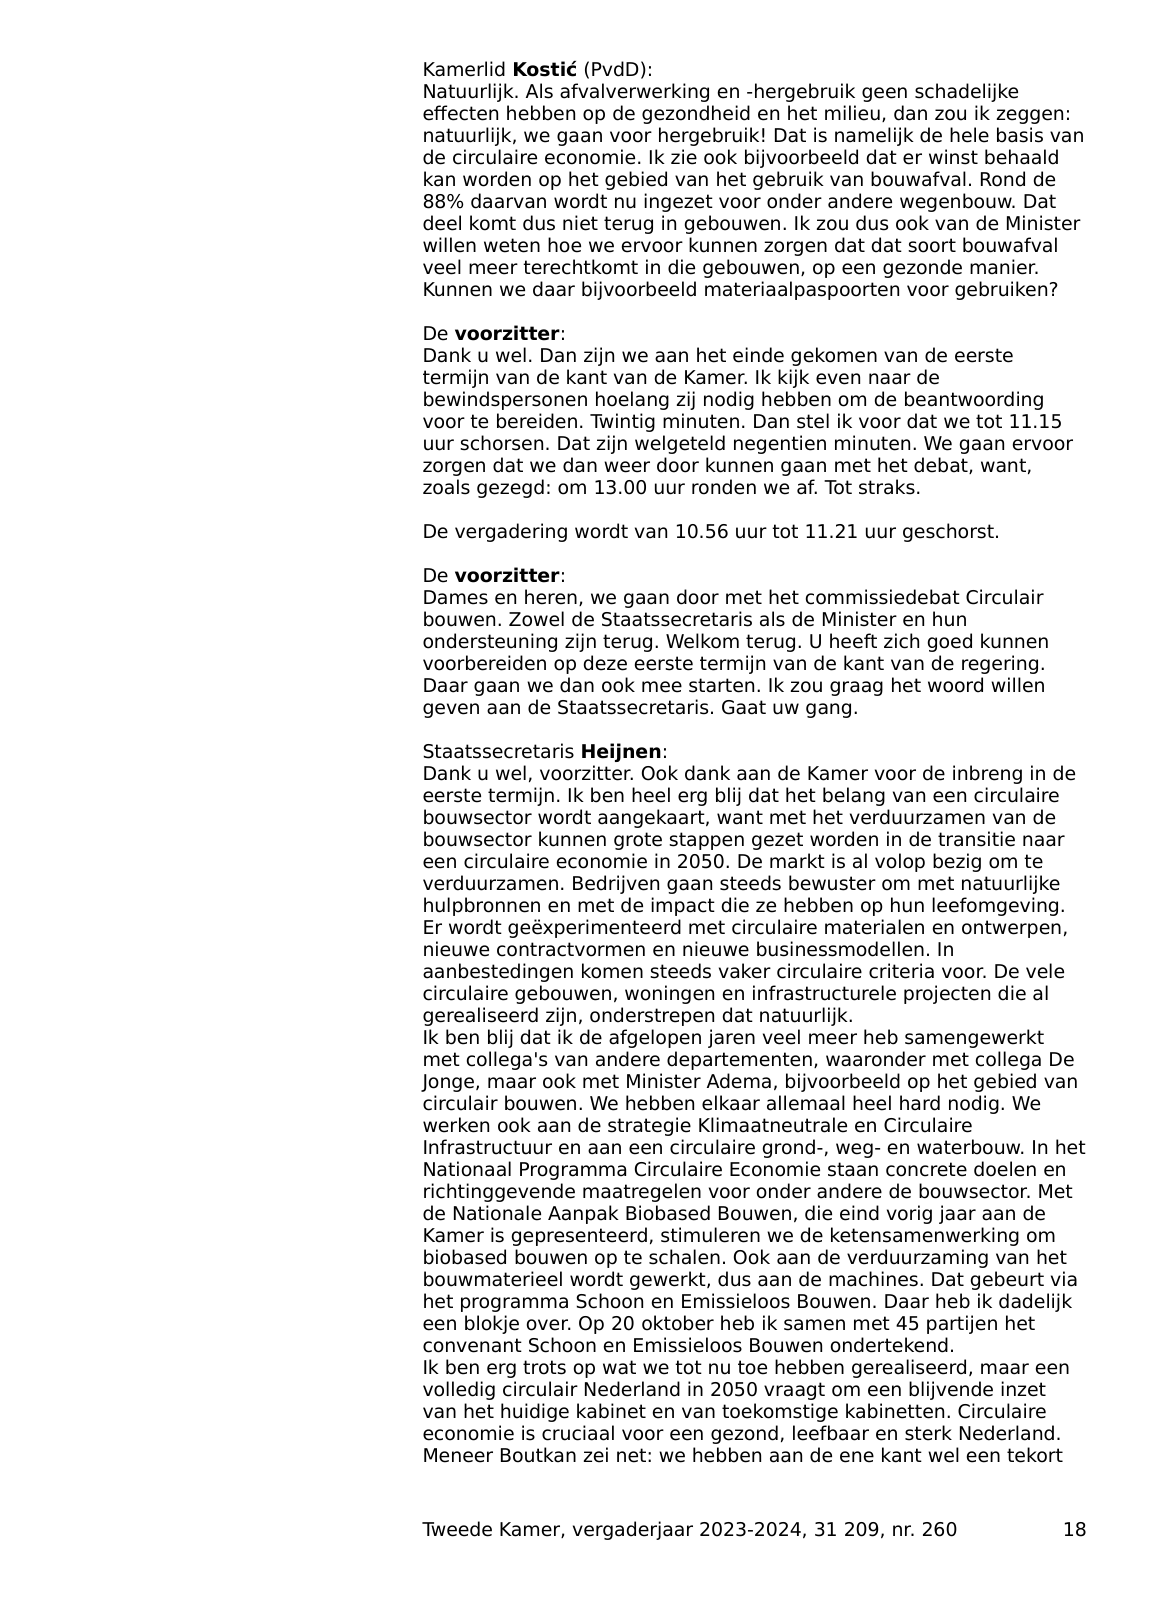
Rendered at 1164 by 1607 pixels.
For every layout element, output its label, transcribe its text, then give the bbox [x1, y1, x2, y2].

text Dank u wel, voorzitter. Ook dank aan de Kamer voor de inbreng in de eerste termijn. Ik ben heel erg blij dat het belang van een circulaire bouwsector wordt aangekaart, want met het verduurzamen van de bouwsector kunnen grote stappen gezet worden in de transitie naar een circulaire economie in 2050. De markt is al volop bezig om te verduurzamen. Bedrijven gaan steeds bewuster om met natuurlijke hulpbronnen en met de impact die ze hebben op hun leefomgeving. Er wordt geëxperimenteerd met circulaire materialen en ontwerpen, nieuwe contractvormen en nieuwe businessmodellen. In aanbestedingen komen steeds vaker circulaire criteria voor. De vele circulaire gebouwen, woningen en infrastructurele projecten die al gerealiseerd zijn, onderstrepen dat natuurlijk. [422, 763, 1087, 1027]
text Staatssecretaris Heijnen: [422, 741, 1087, 763]
text Ik ben erg trots op wat we tot nu toe hebben gerealiseerd, maar een volledig circulair Nederland in 2050 vraagt om een blijvende inzet van het huidige kabinet en van toekomstige kabinetten. Circulaire economie is cruciaal voor een gezond, leefbaar en sterk Nederland. Meneer Boutkan zei net: we hebben aan de ene kant wel een tekort [422, 1357, 1087, 1467]
text Kamerlid Kostić (PvdD): [422, 59, 1087, 81]
text Dames en heren, we gaan door met het commissiedebat Circulair bouwen. Zowel de Staatssecretaris als de Minister en hun ondersteuning zijn terug. Welkom terug. U heeft zich goed kunnen voorbereiden op deze eerste termijn van de kant van de regering. Daar gaan we dan ook mee starten. Ik zou graag het woord willen geven aan de Staatssecretaris. Gaat uw gang. [422, 587, 1087, 719]
text De voorzitter: [422, 323, 1087, 345]
text De voorzitter: [422, 565, 1087, 587]
text Dank u wel. Dan zijn we aan het einde gekomen van de eerste termijn van de kant van de Kamer. Ik kijk even naar de bewindspersonen hoelang zij nodig hebben om de beantwoording voor te bereiden. Twintig minuten. Dan stel ik voor dat we tot 11.15 uur schorsen. Dat zijn welgeteld negentien minuten. We gaan ervoor zorgen dat we dan weer door kunnen gaan met het debat, want, zoals gezegd: om 13.00 uur ronden we af. Tot straks. [422, 345, 1087, 499]
text Natuurlijk. Als afvalverwerking en -hergebruik geen schadelijke effecten hebben op de gezondheid en het milieu, dan zou ik zeggen: natuurlijk, we gaan voor hergebruik! Dat is namelijk de hele basis van de circulaire economie. Ik zie ook bijvoorbeeld dat er winst behaald kan worden op het gebied van het gebruik van bouwafval. Rond de 88% daarvan wordt nu ingezet voor onder andere wegenbouw. Dat deel komt dus niet terug in gebouwen. Ik zou dus ook van de Minister willen weten hoe we ervoor kunnen zorgen dat dat soort bouwafval veel meer terechtkomt in die gebouwen, op een gezonde manier. Kunnen we daar bijvoorbeeld materiaalpaspoorten voor gebruiken? [422, 81, 1087, 301]
text De vergadering wordt van 10.56 uur tot 11.21 uur geschorst. [422, 521, 1087, 543]
text Ik ben blij dat ik de afgelopen jaren veel meer heb samengewerkt met collega's van andere departementen, waaronder met collega De Jonge, maar ook met Minister Adema, bijvoorbeeld op het gebied van circulair bouwen. We hebben elkaar allemaal heel hard nodig. We werken ook aan de strategie Klimaatneutrale en Circulaire Infrastructuur en aan een circulaire grond-, weg- en waterbouw. In het Nationaal Programma Circulaire Economie staan concrete doelen en richtinggevende maatregelen voor onder andere de bouwsector. Met de Nationale Aanpak Biobased Bouwen, die eind vorig jaar aan de Kamer is gepresenteerd, stimuleren we de ketensamenwerking om biobased bouwen op te schalen. Ook aan de verduurzaming van het bouwmaterieel wordt gewerkt, dus aan de machines. Dat gebeurt via het programma Schoon en Emissieloos Bouwen. Daar heb ik dadelijk een blokje over. Op 20 oktober heb ik samen met 45 partijen het convenant Schoon en Emissieloos Bouwen ondertekend. [422, 1027, 1087, 1357]
